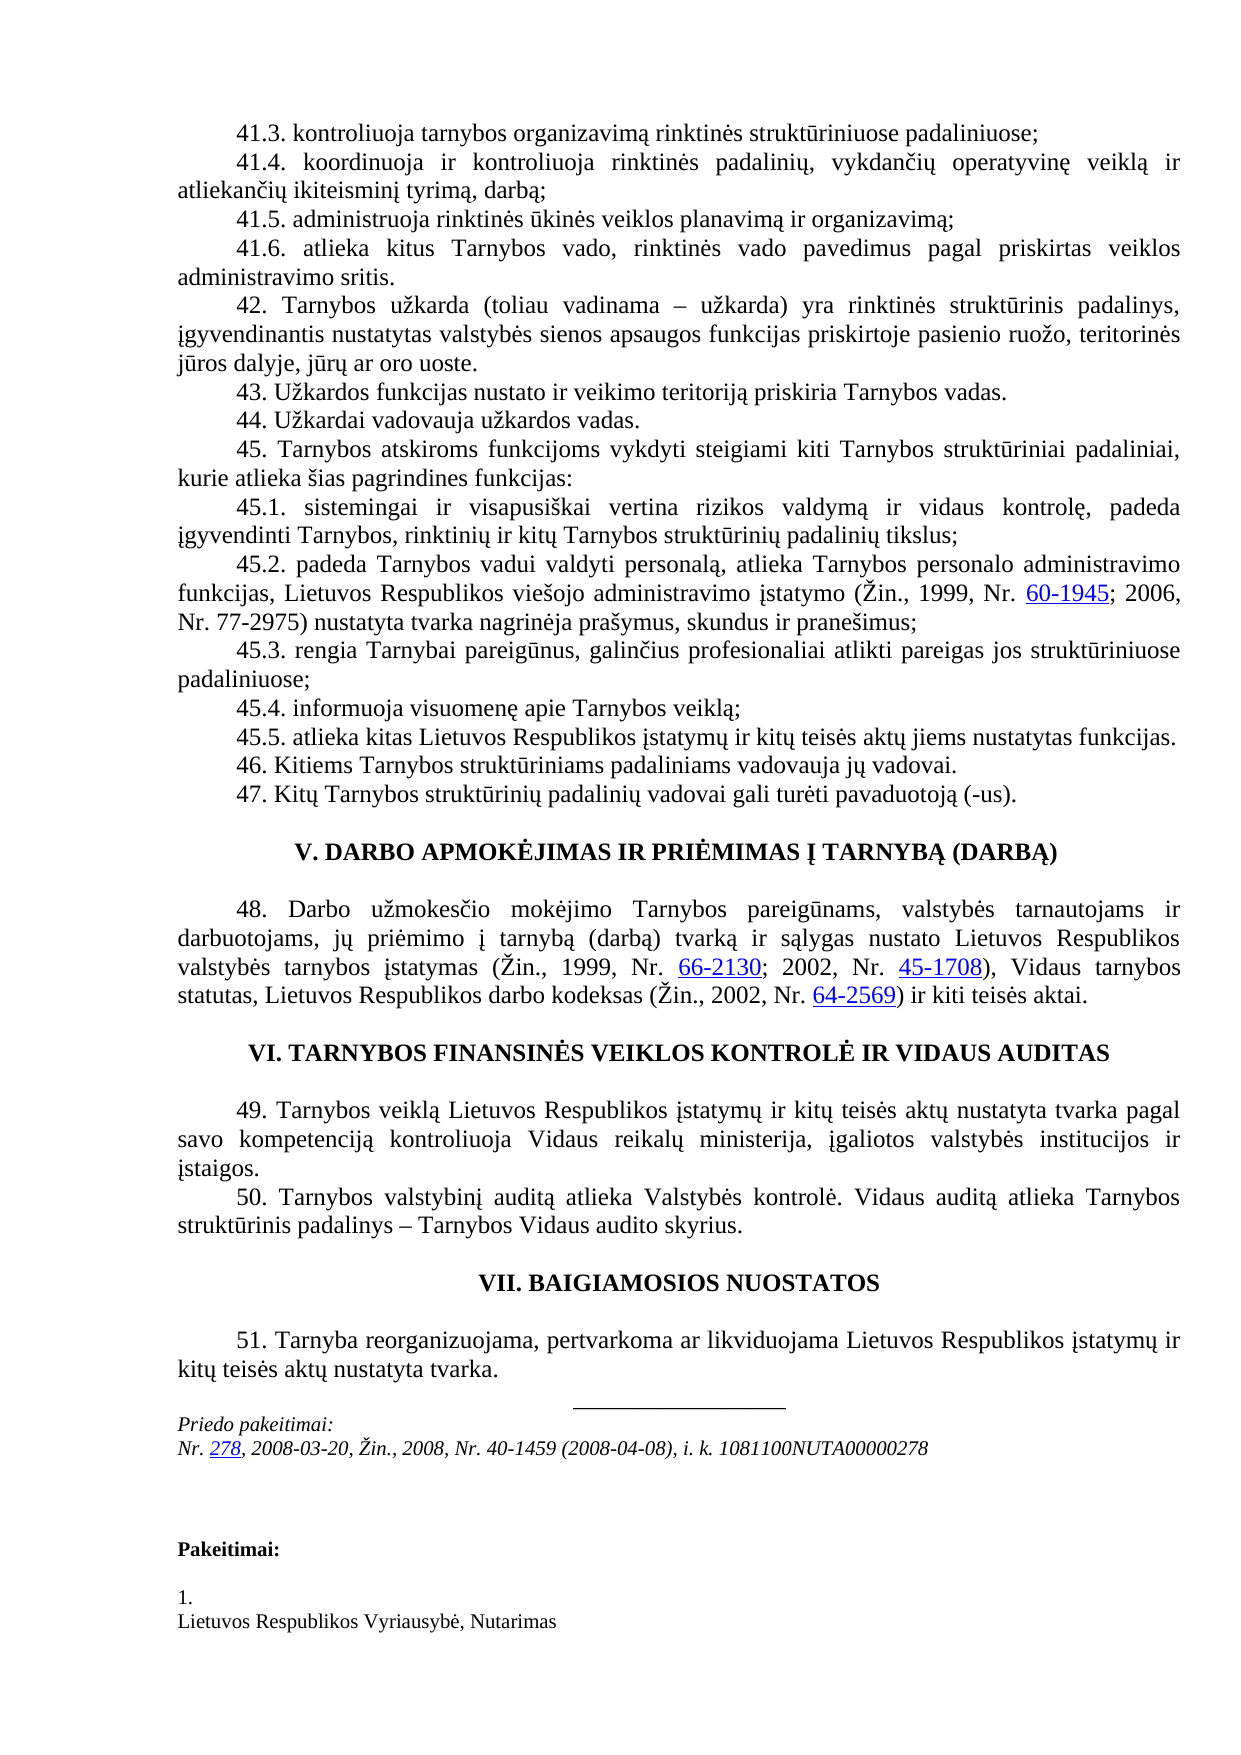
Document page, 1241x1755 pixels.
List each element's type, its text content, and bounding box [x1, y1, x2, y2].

text 41.5. administruoja rinktinės ūkinės veiklos planavimą ir organizavimą; [177, 204, 1181, 233]
text VII. BAIGIAMOSIOS NUOSTATOS [177, 1268, 1181, 1297]
text 45.2. padeda Tarnybos vadui valdyti personalą, atlieka Tarnybos personalo administravimo funkcijas, Lietuvos Respublikos viešojo administravimo įstatymo (Žin., 1999, Nr. 60-1945; 2006, Nr. 77-2975) nustatyta tvarka nagrinėja prašymus, skundus ir pranešimus; [177, 549, 1181, 636]
text 41.6. atlieka kitus Tarnybos vado, rinktinės vado pavedimus pagal priskirtas veiklos administravimo sritis. [177, 233, 1181, 291]
text Priedo pakeitimai: [177, 1412, 1181, 1436]
text 45.3. rengia Tarnybai pareigūnus, galinčius profesionaliai atlikti pareigas jos struktūriniuose padaliniuose; [177, 636, 1181, 693]
text 44. Užkardai vadovauja užkardos vadas. [177, 406, 1181, 434]
text 45.1. sistemingai ir visapusiškai vertina rizikos valdymą ir vidaus kontrolę, padeda įgyvendinti Tarnybos, rinktinių ir kitų Tarnybos struktūrinių padalinių tikslus; [177, 492, 1181, 549]
text Lietuvos Respublikos Vyriausybė, Nutarimas [177, 1609, 1181, 1633]
text _________________ [177, 1383, 1181, 1412]
text 45. Tarnybos atskiroms funkcijoms vykdyti steigiami kiti Tarnybos struktūriniai padaliniai, kurie atlieka šias pagrindines funkcijas: [177, 434, 1181, 492]
text 45.5. atlieka kitas Lietuvos Respublikos įstatymų ir kitų teisės aktų jiems nustatytas funkcijas. [177, 722, 1181, 751]
text 41.4. koordinuoja ir kontroliuoja rinktinės padalinių, vykdančių operatyvinę veiklą ir atliekančių ikiteisminį tyrimą, darbą; [177, 147, 1181, 204]
text 45.4. informuoja visuomenę apie Tarnybos veiklą; [177, 693, 1181, 722]
text 51. Tarnyba reorganizuojama, pertvarkoma ar likviduojama Lietuvos Respublikos įstatymų ir kitų teisės aktų nustatyta tvarka. [177, 1326, 1181, 1383]
text 47. Kitų Tarnybos struktūrinių padalinių vadovai gali turėti pavaduotoją (-us). [177, 779, 1181, 808]
text 1. [177, 1585, 1181, 1609]
text VI. TARNYBOS FINANSINĖS VEIKLOS KONTROLĖ IR VIDAUS AUDITAS [177, 1038, 1181, 1067]
text Pakeitimai: [177, 1537, 1181, 1561]
text Nr. 278, 2008-03-20, Žin., 2008, Nr. 40-1459 (2008-04-08), i. k. 1081100NUTA00000278 [177, 1436, 1181, 1460]
text 50. Tarnybos valstybinį auditą atlieka Valstybės kontrolė. Vidaus auditą atlieka Tarnybos struktūrinis padalinys – Tarnybos Vidaus audito skyrius. [177, 1182, 1181, 1239]
text V. DARBO APMOKĖJIMAS IR PRIĖMIMAS Į TARNYBĄ (DARBĄ) [177, 837, 1181, 866]
text 43. Užkardos funkcijas nustato ir veikimo teritoriją priskiria Tarnybos vadas. [177, 377, 1181, 406]
text 46. Kitiems Tarnybos struktūriniams padaliniams vadovauja jų vadovai. [177, 751, 1181, 779]
text 42. Tarnybos užkarda (toliau vadinama – užkarda) yra rinktinės struktūrinis padalinys, įgyvendinantis nustatytas valstybės sienos apsaugos funkcijas priskirtoje pasienio ruožo, teritorinės jūros dalyje, jūrų ar oro uoste. [177, 291, 1181, 377]
text 49. Tarnybos veiklą Lietuvos Respublikos įstatymų ir kitų teisės aktų nustatyta tvarka pagal savo kompetenciją kontroliuoja Vidaus reikalų ministerija, įgaliotos valstybės institucijos ir įstaigos. [177, 1096, 1181, 1182]
text 41.3. kontroliuoja tarnybos organizavimą rinktinės struktūriniuose padaliniuose; [177, 118, 1181, 147]
text 48. Darbo užmokesčio mokėjimo Tarnybos pareigūnams, valstybės tarnautojams ir darbuotojams, jų priėmimo į tarnybą (darbą) tvarką ir sąlygas nustato Lietuvos Respublikos valstybės tarnybos įstatymas (Žin., 1999, Nr. 66-2130; 2002, Nr. 45-1708), Vidaus tarnybos statutas, Lietuvos Respublikos darbo kodeksas (Žin., 2002, Nr. 64-2569) ir kiti teisės aktai. [177, 894, 1181, 1009]
